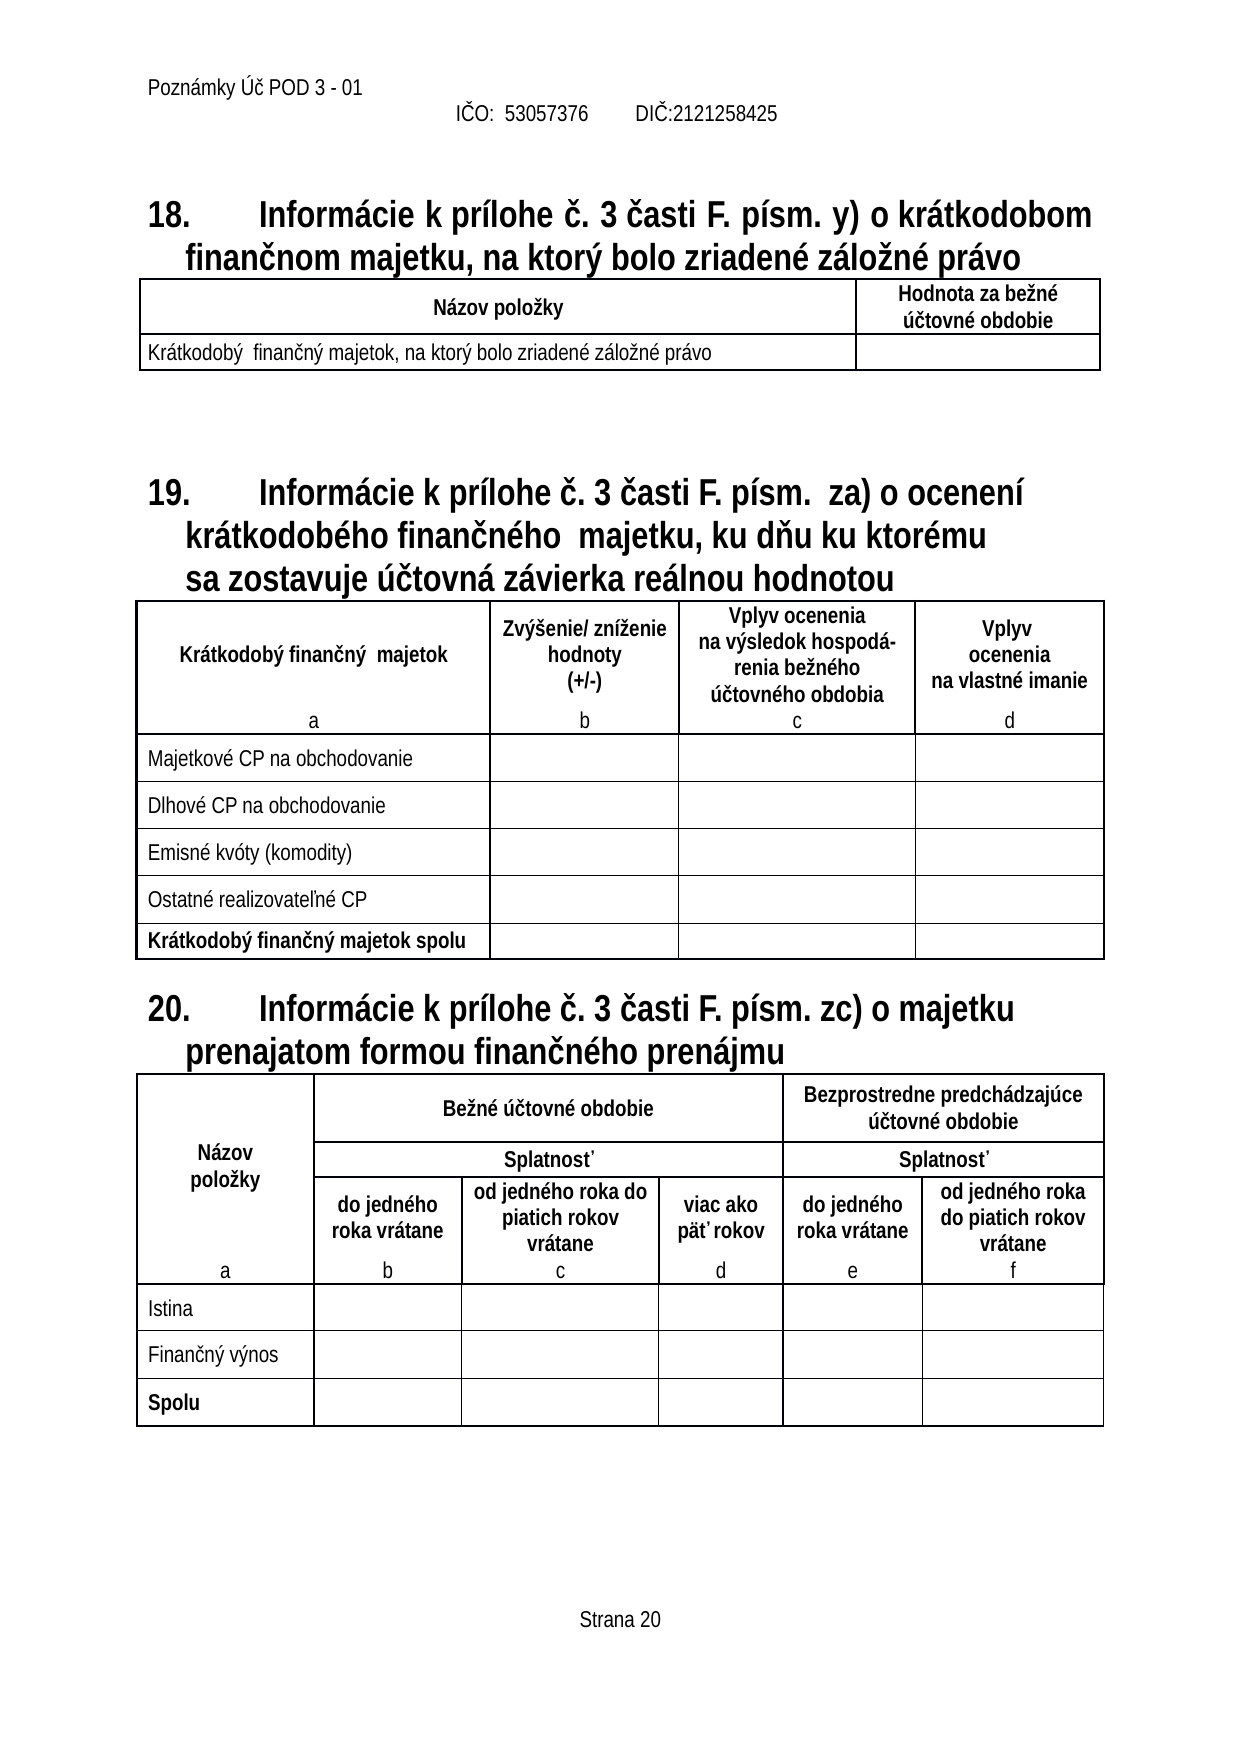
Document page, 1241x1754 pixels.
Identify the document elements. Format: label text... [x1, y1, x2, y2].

table_cell [784, 1285, 922, 1330]
table_cell d [916, 707, 1103, 733]
table_cell [491, 876, 678, 922]
table_cell [491, 782, 678, 828]
table_cell [784, 1379, 922, 1425]
table_cell [679, 829, 915, 875]
title Informácie k prílohe č. 3 časti F. písm. zc) o majetku prenajatom formou finančného prenájmu [148, 986, 1092, 1072]
table_cell Finančný výnos [138, 1331, 313, 1378]
table_cell [491, 924, 678, 958]
table_cell [923, 1331, 1103, 1378]
table_header Krátkodobý finančný majetok [138, 602, 489, 707]
table_cell [462, 1379, 658, 1425]
table_cell viac ako päť rokov [660, 1178, 782, 1257]
table_cell Dlhové CP na obchodovanie [138, 782, 489, 828]
table_cell Spolu [138, 1379, 313, 1425]
table_cell Ostatné realizovateľné CP [138, 876, 489, 922]
table_cell do jedného roka vrátane [784, 1178, 921, 1257]
table_cell [916, 829, 1103, 875]
table_cell Majetkové CP na obchodovanie [138, 735, 489, 781]
table_cell [679, 782, 915, 828]
table_cell [659, 1331, 782, 1378]
table_cell [679, 876, 915, 922]
table_header Vplyv ocenenia na výsledok hospodá-renia bežného účtovného obdobia [680, 602, 914, 707]
table_cell [857, 335, 1099, 368]
table_header Názov položky [138, 1075, 313, 1257]
table_cell [916, 735, 1103, 781]
table_cell Krátkodobý finančný majetok, na ktorý bolo zriadené záložné právo [141, 335, 855, 368]
table_cell c [463, 1257, 658, 1283]
table_cell [315, 1285, 461, 1330]
table_cell Istina [138, 1285, 313, 1330]
table_cell [315, 1379, 461, 1425]
table_cell [491, 735, 678, 781]
table_header Hodnota za bežné účtovné obdobie [857, 280, 1099, 333]
table_cell [659, 1285, 782, 1330]
table_cell [923, 1379, 1103, 1425]
title Informácie k prílohe č. 3 časti F. písm. za) o ocenení krátkodobého finančného majetku, ku dňu ku ktorému sa zostavuje účtovná závierka reálnou hodnotou [148, 470, 1092, 599]
table_cell [659, 1379, 782, 1425]
table_cell b [491, 707, 678, 733]
table_header Bezprostredne predchádzajúce účtovné obdobie [784, 1075, 1103, 1141]
table_cell [916, 924, 1103, 958]
table_cell a [138, 1257, 313, 1283]
table_cell c [680, 707, 914, 733]
table_cell [315, 1331, 461, 1378]
table_cell [462, 1285, 658, 1330]
table_cell b [315, 1257, 461, 1283]
table_cell [679, 924, 915, 958]
table_cell [784, 1331, 922, 1378]
table_header Vplyv ocenenia na vlastné imanie [916, 602, 1103, 707]
table_cell od jedného roka do piatich rokov vrátane [463, 1178, 658, 1257]
table_cell e [784, 1257, 921, 1283]
table_header Názov položky [141, 280, 855, 333]
table_cell a [138, 707, 489, 733]
table_cell Splatnosť [784, 1143, 1103, 1176]
table_cell Emisné kvóty (komodity) [138, 829, 489, 875]
table_cell [462, 1331, 658, 1378]
table_cell Krátkodobý finančný majetok spolu [138, 924, 489, 958]
table_cell [923, 1285, 1103, 1330]
table_header Zvýšenie/ zníženie hodnoty (+/-) [491, 602, 678, 707]
table_cell f [923, 1257, 1103, 1283]
table_cell do jedného roka vrátane [315, 1178, 461, 1257]
table_cell od jedného roka do piatich rokov vrátane [923, 1178, 1103, 1257]
table_cell Splatnosť [315, 1143, 782, 1176]
table_cell d [660, 1257, 782, 1283]
table_cell [916, 782, 1103, 828]
table_header Bežné účtovné obdobie [315, 1075, 782, 1141]
table_cell [679, 735, 915, 781]
title Informácie k prílohe č. 3 časti F. písm. y) o krátkodobom finančnom majetku, na ktorý bolo zriadené záložné právo [148, 192, 1092, 278]
table_cell [916, 876, 1103, 922]
table_cell [491, 829, 678, 875]
